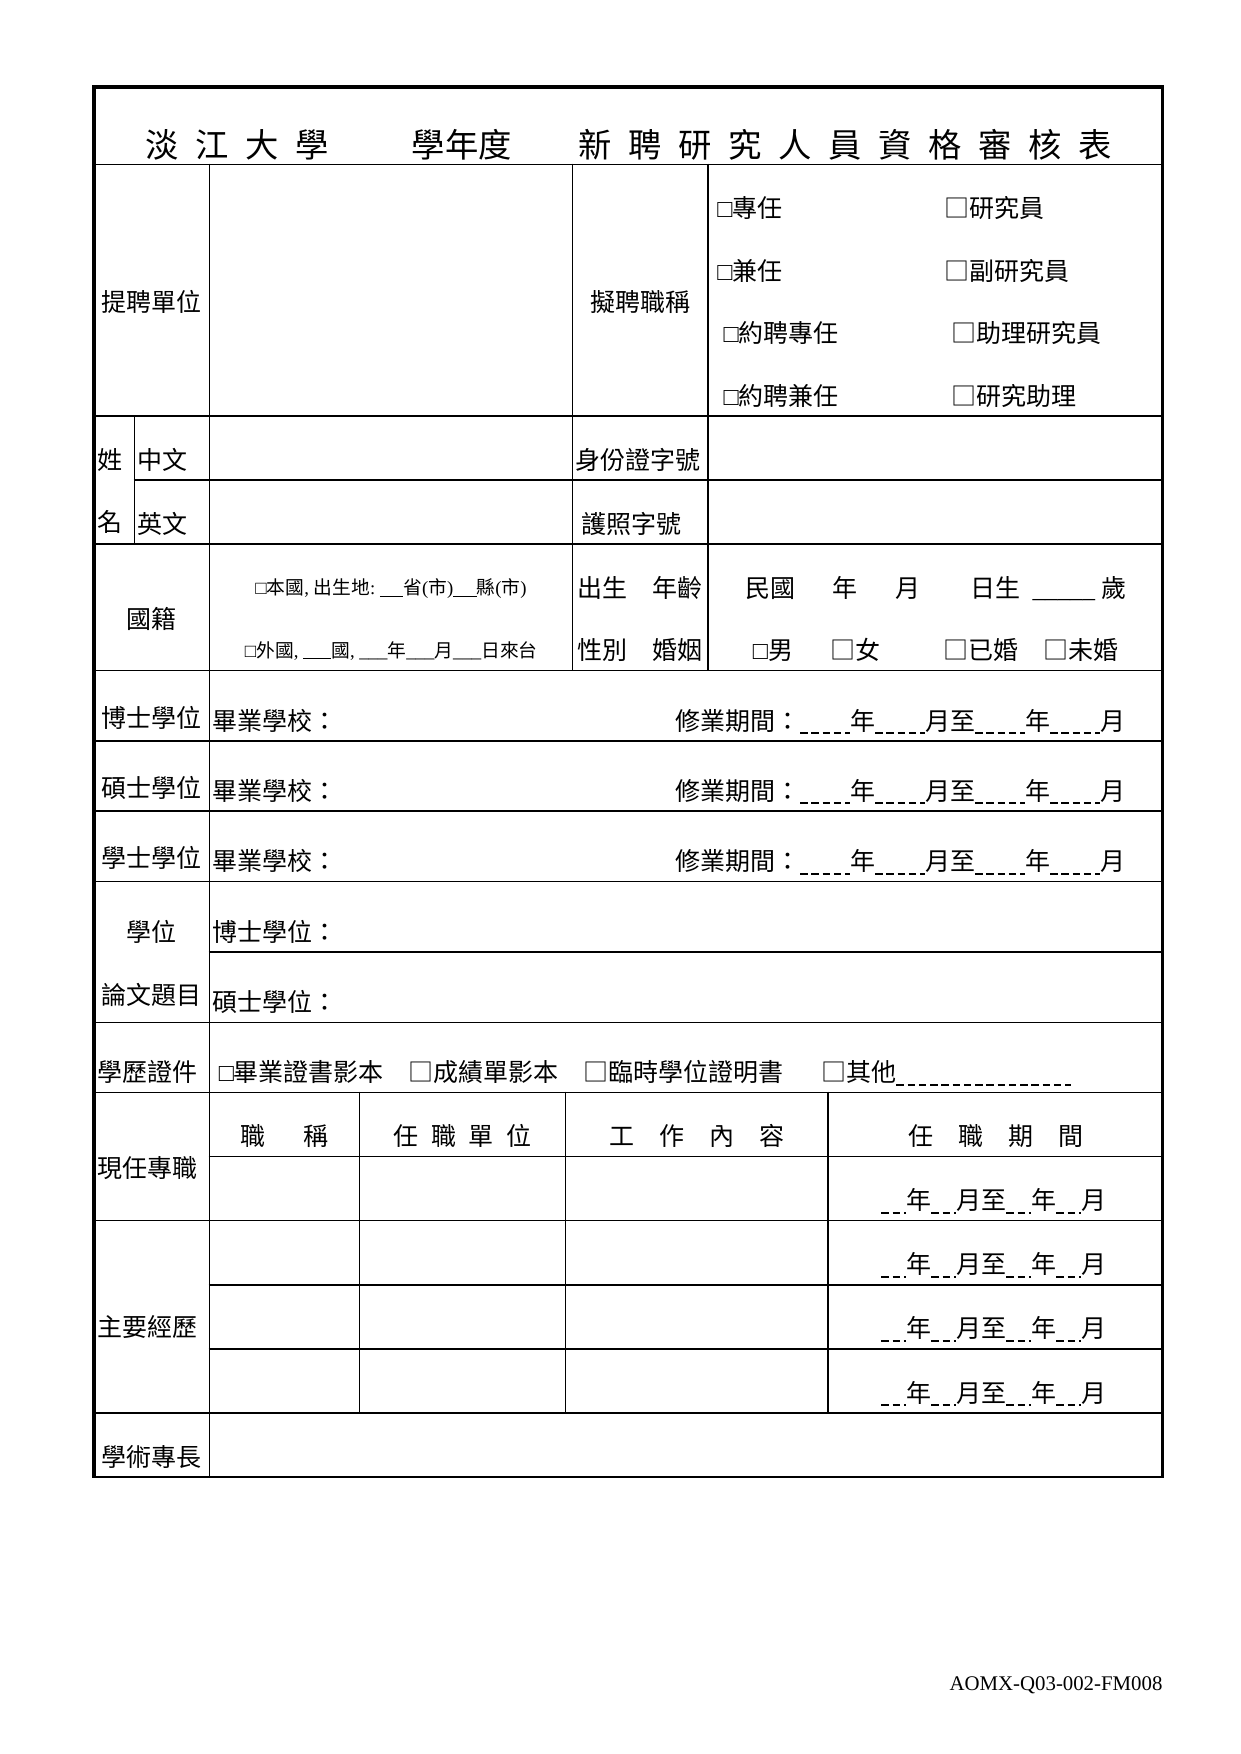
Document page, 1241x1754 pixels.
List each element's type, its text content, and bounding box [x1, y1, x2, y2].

table_cell 碩士學位 [96, 742, 209, 810]
table_cell [210, 165, 572, 415]
table_cell 年 月至 年 月 [829, 1350, 1161, 1412]
table_cell [566, 1286, 827, 1348]
table_cell 任 職 期 間 [829, 1093, 1161, 1156]
table_cell 年 月至 年 月 [829, 1286, 1161, 1348]
table_cell 學士學位 [96, 812, 209, 881]
table_cell [566, 1350, 827, 1412]
table_cell 工 作 內 容 [566, 1093, 827, 1156]
table_cell 年 月至 年 月 [829, 1157, 1161, 1220]
table_cell [360, 1221, 565, 1284]
table_cell 英文 [135, 481, 209, 543]
table_cell 畢業學校： 修業期間： 年 月至 年 月 [210, 671, 1161, 740]
table_cell 畢業學校： 修業期間： 年 月至 年 月 [210, 742, 1161, 810]
table_cell 護照字號 [573, 481, 707, 543]
table_header 淡 江 大 學 學年度 新 聘 研 究 人 員 資 格 審 核 表 [96, 89, 1161, 163]
table_cell [210, 1414, 1161, 1476]
table_cell [210, 417, 572, 479]
table_cell 民國 年 月 日生 _____ 歲 □男 □女 □已婚 □未婚 [709, 545, 1161, 670]
table_cell [210, 1157, 359, 1220]
table_cell 身份證字號 [573, 417, 707, 479]
table_cell [566, 1221, 827, 1284]
table_cell 年 月至 年 月 [829, 1221, 1161, 1284]
table_cell 博士學位： [210, 882, 1161, 951]
table_cell [360, 1286, 565, 1348]
table_cell 主要經歷 [96, 1221, 209, 1412]
table_cell 畢業學校： 修業期間： 年 月至 年 月 [210, 812, 1161, 881]
table_cell [709, 481, 1161, 543]
table_cell 職 稱 [210, 1093, 359, 1156]
table_cell [210, 1221, 359, 1284]
table_cell 學歷證件 [96, 1023, 209, 1092]
table_cell □本國, 出生地: 省(市) 縣(市) □外國, 國, ___年___月___日來台 [210, 545, 572, 670]
table_cell 任 職 單 位 [360, 1093, 565, 1156]
table_cell 國籍 [96, 545, 209, 670]
table_cell [360, 1157, 565, 1220]
table_cell [210, 481, 572, 543]
table_cell 博士學位 [96, 671, 209, 740]
table_cell 學術專長 [96, 1414, 209, 1476]
table_cell [210, 1350, 359, 1412]
table_cell 出生 年齡 性別 婚姻 [573, 545, 707, 670]
table_cell 姓 名 [96, 417, 134, 543]
table_cell [210, 1286, 359, 1348]
table_cell 擬聘職稱 [573, 165, 707, 415]
table_cell 中文 [135, 417, 209, 479]
table_cell 提聘單位 [96, 165, 209, 415]
table_cell [566, 1157, 827, 1220]
table_cell [360, 1350, 565, 1412]
table_cell 學位 論文題目 [96, 882, 209, 1021]
table_cell [709, 417, 1161, 479]
table_cell 現任專職 [96, 1093, 209, 1220]
table_cell 碩士學位： [210, 953, 1161, 1021]
table_cell □畢業證書影本 □成績單影本 □臨時學位證明書 □其他 [210, 1023, 1161, 1092]
table_cell □專任 □研究員 □兼任 □副研究員 □約聘專任 □助理研究員 □約聘兼任 □研究助理 [709, 165, 1161, 415]
